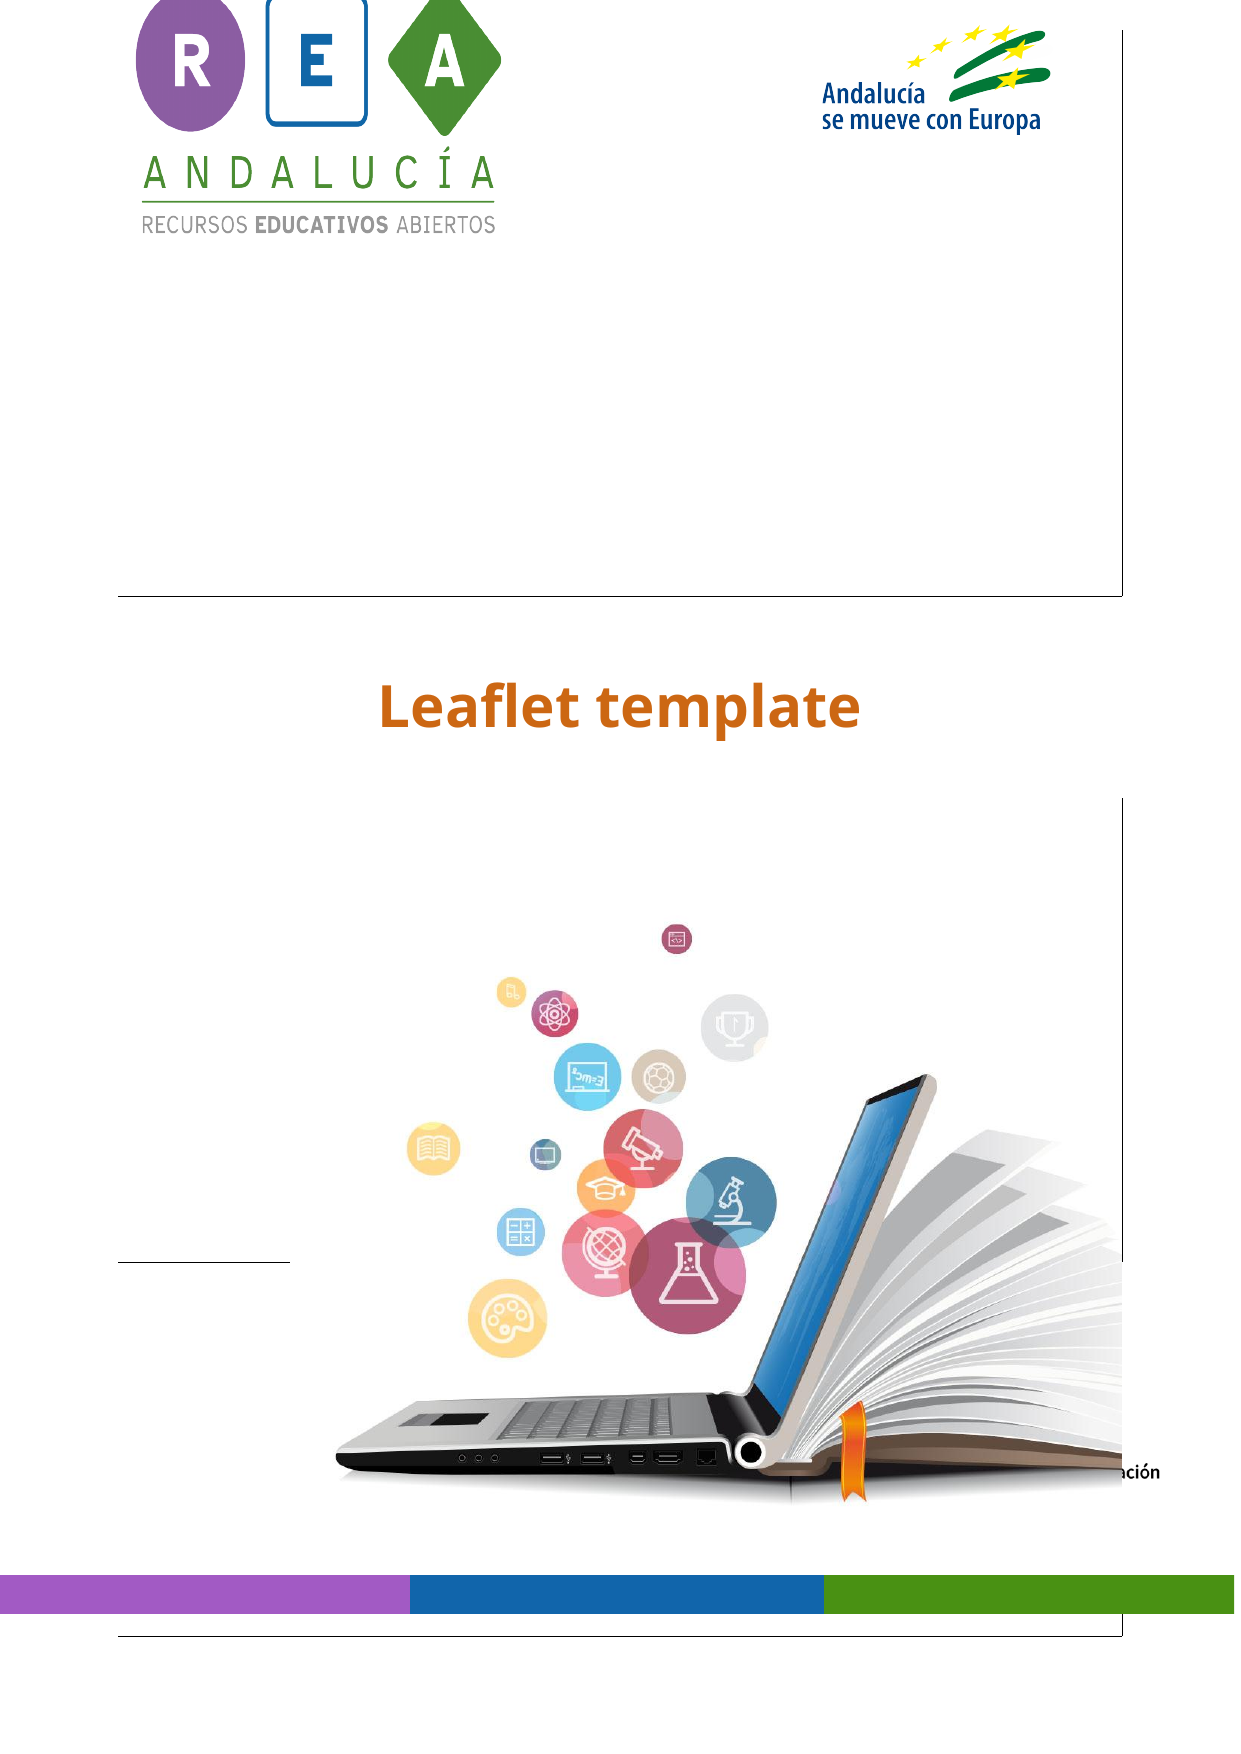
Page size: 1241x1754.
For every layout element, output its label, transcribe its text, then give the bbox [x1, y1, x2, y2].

text Leaflet template [118, 664, 1122, 744]
